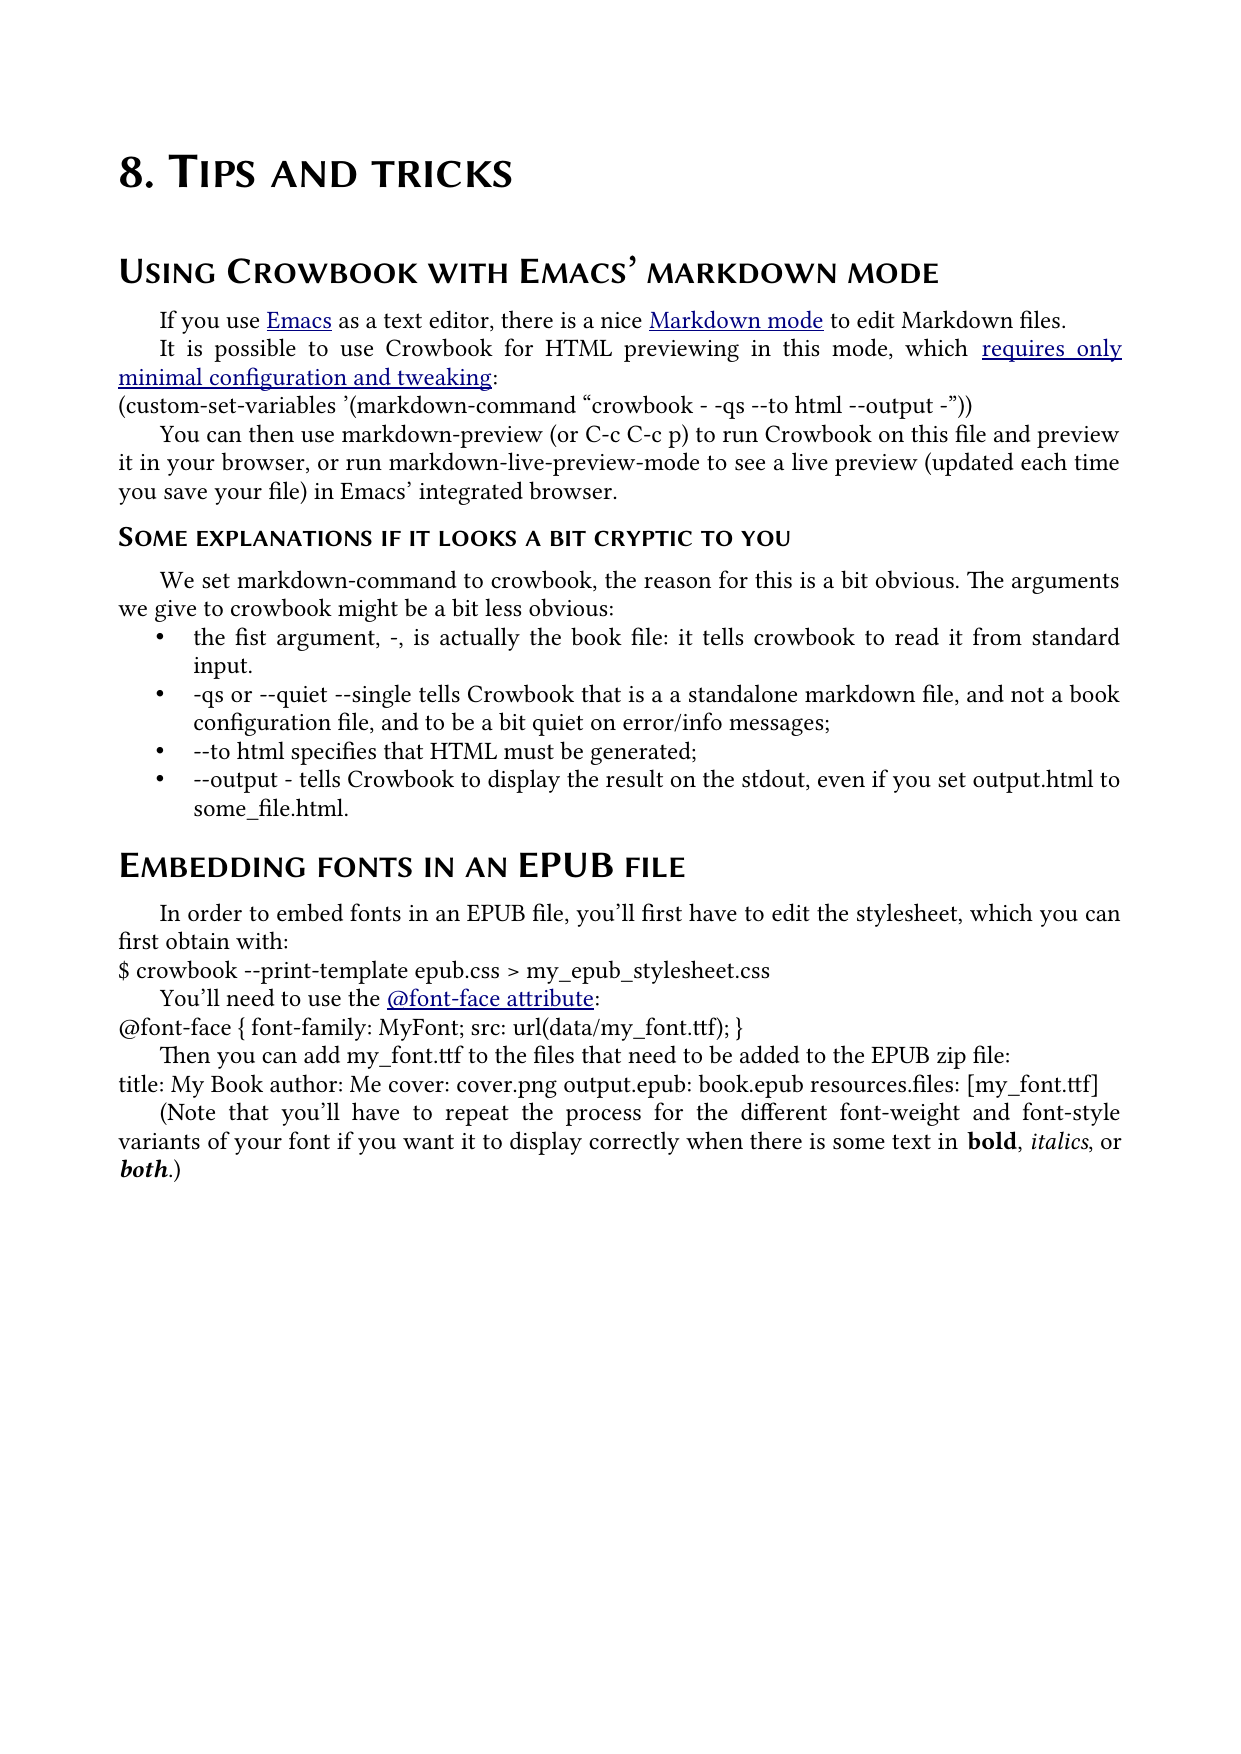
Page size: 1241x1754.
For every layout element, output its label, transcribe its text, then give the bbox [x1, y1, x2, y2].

list --to html specifies that HTML must be generated; [156, 737, 1122, 766]
subtitle Embedding fonts in an EPUB file [118, 843, 1122, 886]
text @font-face { font-family: MyFont; src: url(data/my_font.ttf); } [118, 1013, 1122, 1041]
text (Note that you’ll have to repeat the process for the different font-weight and font-style variants of your font if you want it to display correctly when there is some text in bold, italics, or both.) [118, 1098, 1122, 1184]
text Then you can add my_font.ttf to the files that need to be added to the EPUB zip file: [118, 1041, 1122, 1070]
text In order to embed fonts in an EPUB file, you’ll first have to edit the stylesheet, which you can first obtain with: [118, 899, 1122, 956]
text If you use Emacs as a text editor, there is a nice Markdown mode to edit Markdown files. [118, 306, 1122, 334]
text $ crowbook --print-template epub.css > my_epub_stylesheet.css [118, 956, 1122, 984]
text You can then use markdown-preview (or C-c C-c p) to run Crowbook on this file and preview it in your browser, or run markdown-live-preview-mode to see a live preview (updated each time you save your file) in Emacs’ integrated browser. [118, 420, 1122, 505]
text (custom-set-variables ’(markdown-command “crowbook - -qs --to html --output -”)) [118, 391, 1122, 420]
subtitle Some explanations if it looks a bit cryptic to you [118, 520, 1122, 553]
text title: My Book author: Me cover: cover.png output.epub: book.epub resources.files: [my_font.ttf] [118, 1070, 1122, 1098]
text It is possible to use Crowbook for HTML previewing in this mode, which requires only minimal configuration and tweaking: [118, 334, 1122, 391]
subtitle 8. Tips and tricks [118, 143, 1122, 200]
list the fist argument, -, is actually the book file: it tells crowbook to read it from standard input. [156, 623, 1122, 680]
list -qs or --quiet --single tells Crowbook that is a a standalone markdown file, and not a book configuration file, and to be a bit quiet on error/info messages; [156, 680, 1122, 737]
text We set markdown-command to crowbook, the reason for this is a bit obvious. The arguments we give to crowbook might be a bit less obvious: [118, 566, 1122, 623]
list --output - tells Crowbook to display the result on the stdout, even if you set output.html to some_file.html. [156, 766, 1122, 823]
text You’ll need to use the @font-face attribute: [118, 984, 1122, 1013]
subtitle Using Crowbook with Emacs’ markdown mode [118, 250, 1122, 293]
